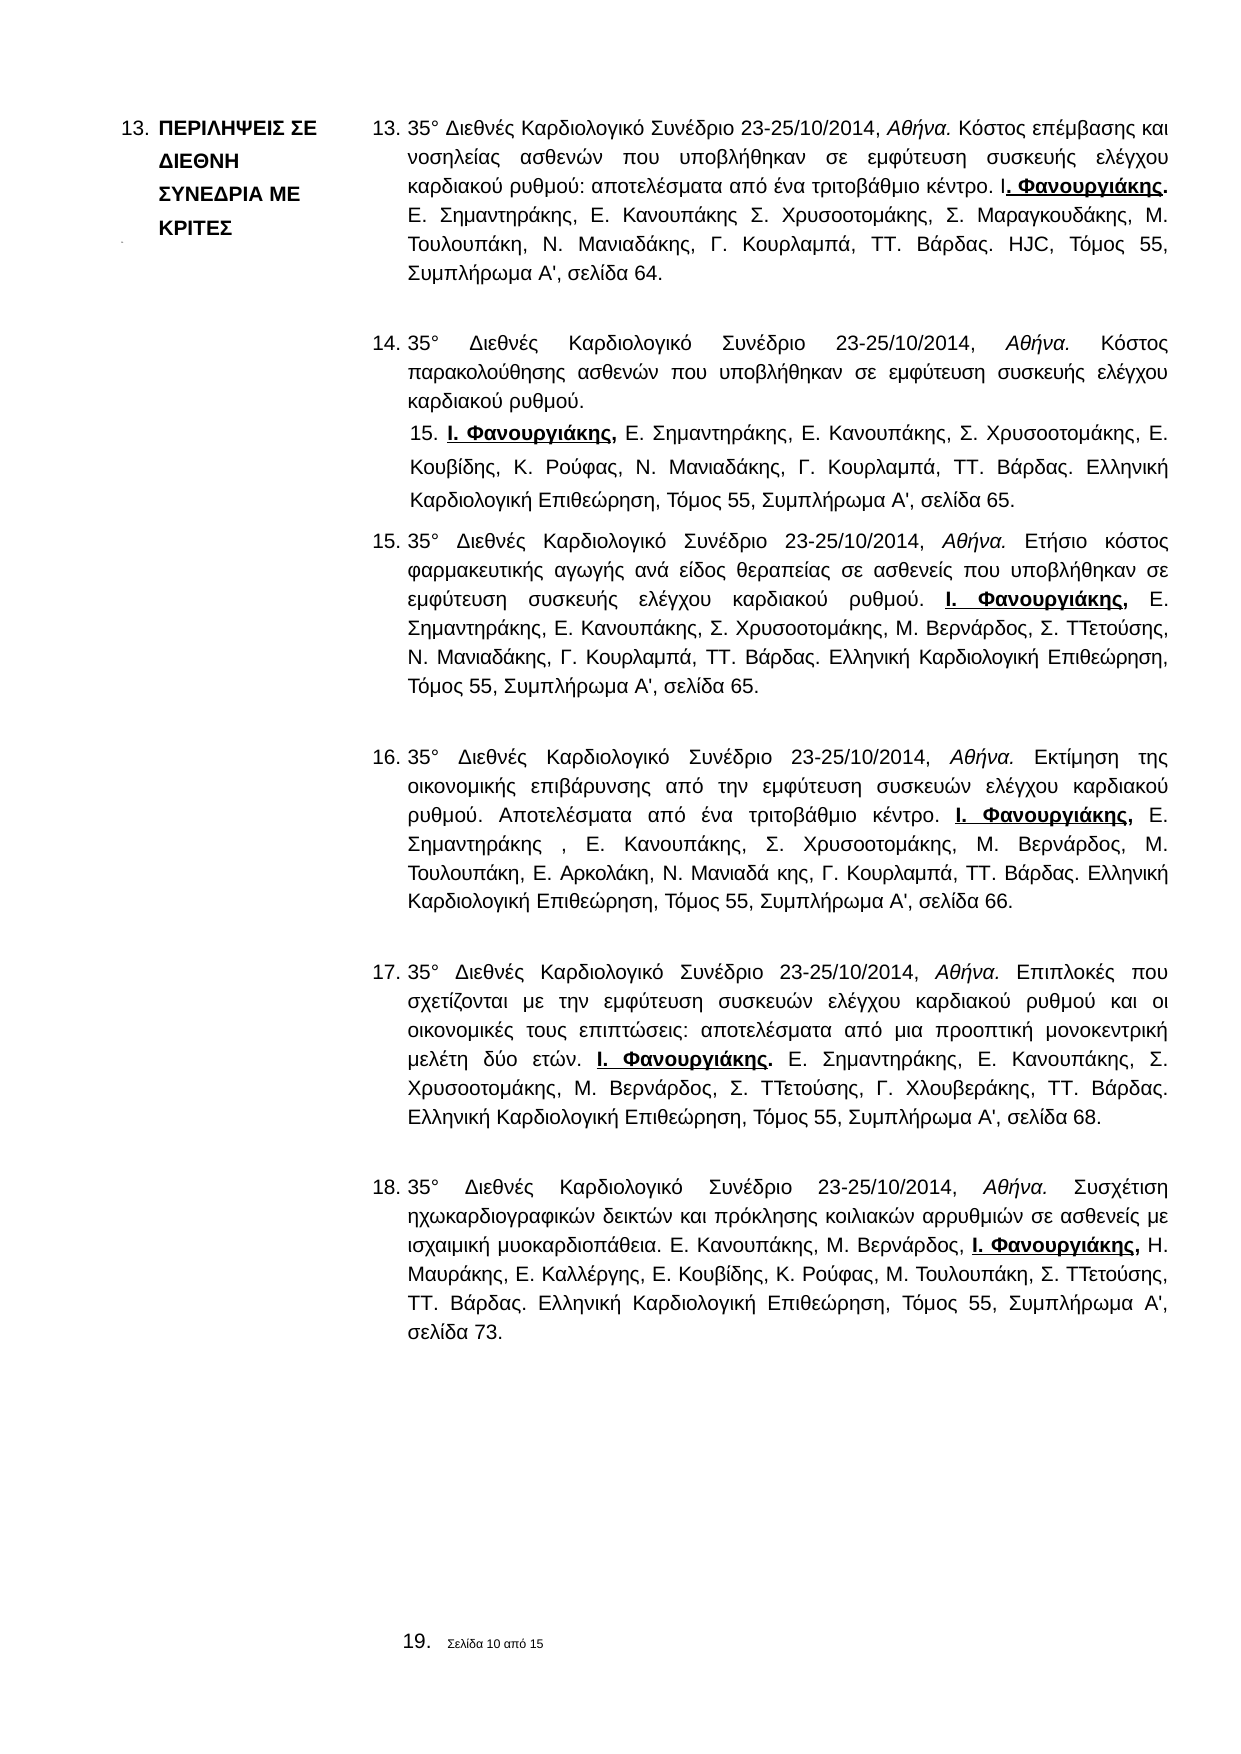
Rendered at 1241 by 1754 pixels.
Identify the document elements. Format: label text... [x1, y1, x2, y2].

list 35° Διεθνές Καρδιολογικό Συνέδριο 23-25/10/2014, Αθήνα. Ετήσιο κόστος φαρμακευτικής αγωγής ανά είδος θεραπείας σε ασθενείς που υποβλήθηκαν σε εμφύτευση συσκευής ελέγχου καρδιακού ρυθμού. Ι. Φανουργιάκης, Ε. Σημαντηράκης, Ε. Κανουπάκης, Σ. Χρυσοοτομάκης, Μ. Βερνάρδος, Σ. ΤΤετούσης, Ν. Μανιαδάκης, Γ. Κουρλαμπά, ΤΤ. Βάρδας. Ελληνική Καρδιολογική Επιθεώρηση, Τόμος 55, Συμπλήρωμα Α', σελίδα 65. [372, 526, 1169, 699]
list Ι. Φανουργιάκης, Ε. Σημαντηράκης, Ε. Κανουπάκης, Σ. Χρυσοοτομάκης, Ε. Κουβίδης, Κ. Ρούφας, Ν. Μανιαδάκης, Γ. Κουρλαμπά, ΤΤ. Βάρδας. Ελληνική Καρδιολογική Επιθεώρηση, Τόμος 55, Συμπλήρωμα Α', σελίδα 65. [409, 414, 1168, 515]
list 35° Διεθνές Καρδιολογικό Συνέδριο 23-25/10/2014, Αθήνα. Συσχέτιση ηχωκαρδιογραφικών δεικτών και πρόκλησης κοιλιακών αρρυθμιών σε ασθενείς με ισχαιμική μυοκαρδιοπάθεια. Ε. Κανουπάκης, Μ. Βερνάρδος, Ι. Φανουργιάκης, Η. Μαυράκης, Ε. Καλλέργης, Ε. Κουβίδης, Κ. Ρούφας, Μ. Τουλουπάκη, Σ. ΤΤετούσης, ΤΤ. Βάρδας. Ελληνική Καρδιολογική Επιθεώρηση, Τόμος 55, Συμπλήρωμα Α', σελίδα 73. [372, 1171, 1168, 1345]
list 35° Διεθνές Καρδιολογικό Συνέδριο 23-25/10/2014, Αθήνα. Κόστος παρακολούθησης ασθενών που υποβλήθηκαν σε εμφύτευση συσκευής ελέγχου καρδιακού ρυθμού. [372, 327, 1168, 414]
list ΠΕΡΙΛΗΨΕΙΣ ΣΕ ΔΙΕΘΝΗ ΣΥΝΕΔΡΙΑ ΜΕ ΚΡΙΤΕΣ [121, 109, 335, 242]
list 35° Διεθνές Καρδιολογικό Συνέδριο 23-25/10/2014, Αθήνα. Επιπλοκές που σχετίζονται με την εμφύτευση συσκευών ελέγχου καρδιακού ρυθμού και οι οικονομικές τους επιπτώσεις: αποτελέσματα από μια προοπτική μονοκεντρική μελέτη δύο ετών. Ι. Φανουργιάκης. Ε. Σημαντηράκης, Ε. Κανουπάκης, Σ. Χρυσοοτομάκης, Μ. Βερνάρδος, Σ. ΤΤετούσης, Γ. Χλουβεράκης, ΤΤ. Βάρδας. Ελληνική Καρδιολογική Επιθεώρηση, Τόμος 55, Συμπλήρωμα Α', σελίδα 68. [372, 956, 1168, 1130]
list Σελίδα 10 από 15 [402, 1629, 1169, 1653]
list 35° Διεθνές Καρδιολογικό Συνέδριο 23-25/10/2014, Αθήνα. Εκτίμηση της οικονομικής επιβάρυνσης από την εμφύτευση συσκευών ελέγχου καρδιακού ρυθμού. Αποτελέσματα από ένα τριτοβάθμιο κέντρο. Ι. Φανουργιάκης, Ε. Σημαντηράκης , Ε. Κανουπάκης, Σ. Χρυσοοτομάκης, Μ. Βερνάρδος, Μ. Τουλουπάκη, Ε. Αρκολάκη, Ν. Μανιαδά κης, Γ. Κουρλαμπά, ΤΤ. Βάρδας. Ελληνική Καρδιολογική Επιθεώρηση, Τόμος 55, Συμπλήρωμα Α', σελίδα 66. [372, 741, 1168, 915]
list 35° Διεθνές Καρδιολογικό Συνέδριο 23-25/10/2014, Αθήνα. Κόστος επέμβασης και νοσηλείας ασθενών που υποβλήθηκαν σε εμφύτευση συσκευής ελέγχου καρδιακού ρυθμού: αποτελέσματα από ένα τριτοβάθμιο κέντρο. Ι. Φανουργιάκης. Ε. Σημαντηράκης, Ε. Κανουπάκης Σ. Χρυσοοτομάκης, Σ. Μαραγκουδάκης, Μ. Τουλουπάκη, Ν. Μανιαδάκης, Γ. Κουρλαμπά, ΤΤ. Βάρδας. HJC, Τόμος 55, Συμπλήρωμα Α', σελίδα 64. [372, 112, 1169, 286]
